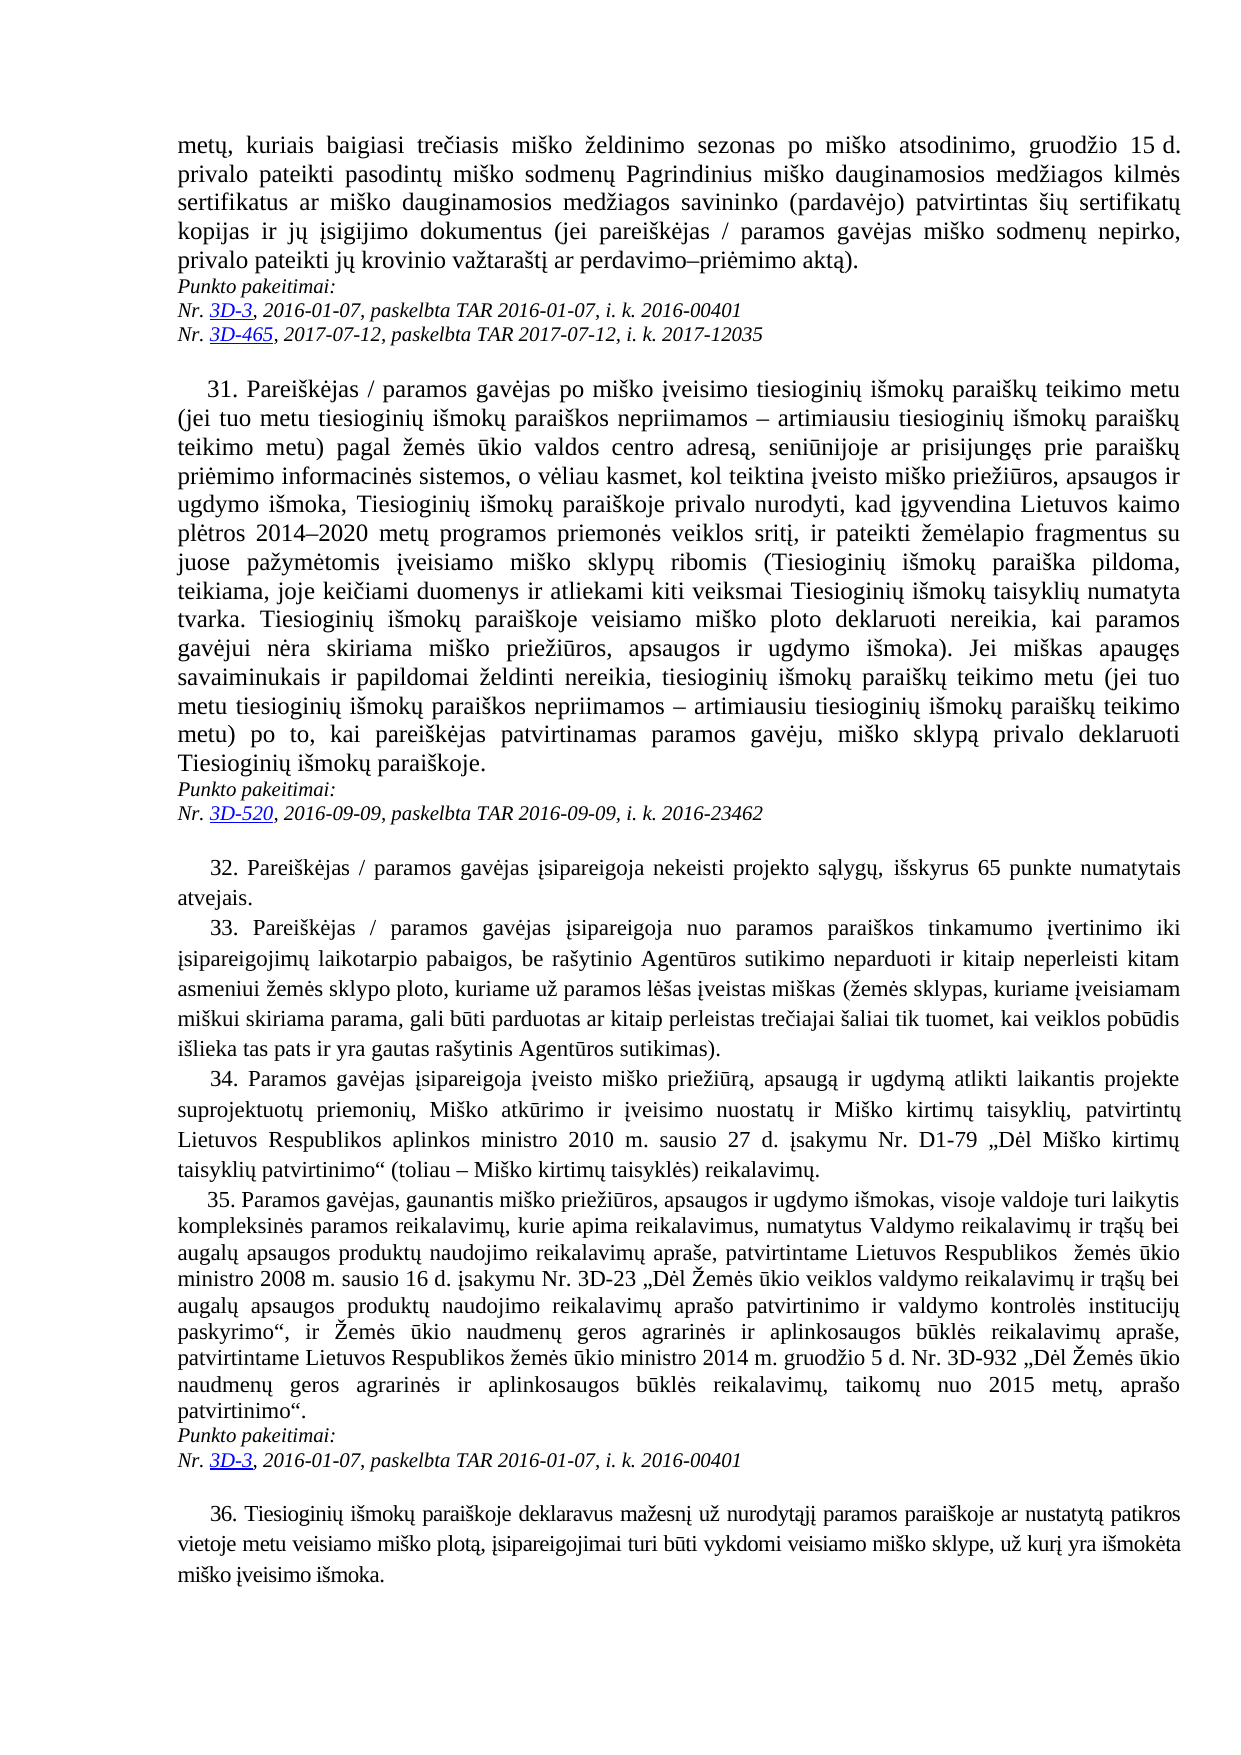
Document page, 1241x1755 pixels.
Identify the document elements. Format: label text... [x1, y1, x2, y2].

text 33. Pareiškėjas / paramos gavėjas įsipareigoja nuo paramos paraiškos tinkamumo įvertinimo iki įsipareigojimų laikotarpio pabaigos, be rašytinio Agentūros sutikimo neparduoti ir kitaip neperleisti kitam asmeniui žemės sklypo ploto, kuriame už paramos lėšas įveistas miškas (žemės sklypas, kuriame įveisiamam miškui skiriama parama, gali būti parduotas ar kitaip perleistas trečiajai šaliai tik tuomet, kai veiklos pobūdis išlieka tas pats ir yra gautas rašytinis Agentūros sutikimas). [177, 914, 1181, 1062]
text 34. Paramos gavėjas įsipareigoja įveisto miško priežiūrą, apsaugą ir ugdymą atlikti laikantis projekte suprojektuotų priemonių, Miško atkūrimo ir įveisimo nuostatų ir Miško kirtimų taisyklių, patvirtintų Lietuvos Respublikos aplinkos ministro 2010 m. sausio 27 d. įsakymu Nr. D1-79 „Dėl Miško kirtimų taisyklių patvirtinimo“ (toliau – Miško kirtimų taisyklės) reikalavimų. [177, 1065, 1181, 1182]
text Nr. 3D-465, 2017-07-12, paskelbta TAR 2017-07-12, i. k. 2017-12035 [177, 322, 1181, 346]
text 36. Tiesioginių išmokų paraiškoje deklaravus mažesnį už nurodytąjį paramos paraiškoje ar nustatytą patikros vietoje metu veisiamo miško plotą, įsipareigojimai turi būti vykdomi veisiamo miško sklype, už kurį yra išmokėta miško įveisimo išmoka. [177, 1500, 1181, 1587]
text metų, kuriais baigiasi trečiasis miško želdinimo sezonas po miško atsodinimo, gruodžio 15 d. privalo pateikti pasodintų miško sodmenų Pagrindinius miško dauginamosios medžiagos kilmės sertifikatus ar miško dauginamosios medžiagos savininko (pardavėjo) patvirtintas šių sertifikatų kopijas ir jų įsigijimo dokumentus (jei pareiškėjas / paramos gavėjas miško sodmenų nepirko, privalo pateikti jų krovinio važtaraštį ar perdavimo–priėmimo aktą). [177, 130, 1181, 274]
text Punkto pakeitimai: [177, 1423, 1181, 1447]
text Punkto pakeitimai: [177, 274, 1181, 298]
text Nr. 3D-3, 2016-01-07, paskelbta TAR 2016-01-07, i. k. 2016-00401 [177, 1447, 1181, 1472]
text Punkto pakeitimai: [177, 777, 1181, 801]
text Nr. 3D-520, 2016-09-09, paskelbta TAR 2016-09-09, i. k. 2016-23462 [177, 801, 1181, 825]
text 31. Pareiškėjas / paramos gavėjas po miško įveisimo tiesioginių išmokų paraiškų teikimo metu (jei tuo metu tiesioginių išmokų paraiškos nepriimamos – artimiausiu tiesioginių išmokų paraiškų teikimo metu) pagal žemės ūkio valdos centro adresą, seniūnijoje ar prisijungęs prie paraiškų priėmimo informacinės sistemos, o vėliau kasmet, kol teiktina įveisto miško priežiūros, apsaugos ir ugdymo išmoka, Tiesioginių išmokų paraiškoje privalo nurodyti, kad įgyvendina Lietuvos kaimo plėtros 2014–2020 metų programos priemonės veiklos sritį, ir pateikti žemėlapio fragmentus su juose pažymėtomis įveisiamo miško sklypų ribomis (Tiesioginių išmokų paraiška pildoma, teikiama, joje keičiami duomenys ir atliekami kiti veiksmai Tiesioginių išmokų taisyklių numatyta tvarka. Tiesioginių išmokų paraiškoje veisiamo miško ploto deklaruoti nereikia, kai paramos gavėjui nėra skiriama miško priežiūros, apsaugos ir ugdymo išmoka). Jei miškas apaugęs savaiminukais ir papildomai želdinti nereikia, tiesioginių išmokų paraiškų teikimo metu (jei tuo metu tiesioginių išmokų paraiškos nepriimamos – artimiausiu tiesioginių išmokų paraiškų teikimo metu) po to, kai pareiškėjas patvirtinamas paramos gavėju, miško sklypą privalo deklaruoti Tiesioginių išmokų paraiškoje. [177, 374, 1181, 777]
text 35. Paramos gavėjas, gaunantis miško priežiūros, apsaugos ir ugdymo išmokas, visoje valdoje turi laikytis kompleksinės paramos reikalavimų, kurie apima reikalavimus, numatytus Valdymo reikalavimų ir trąšų bei augalų apsaugos produktų naudojimo reikalavimų apraše, patvirtintame Lietuvos Respublikos žemės ūkio ministro 2008 m. sausio 16 d. įsakymu Nr. 3D-23 „Dėl Žemės ūkio veiklos valdymo reikalavimų ir trąšų bei augalų apsaugos produktų naudojimo reikalavimų aprašo patvirtinimo ir valdymo kontrolės institucijų paskyrimo“, ir Žemės ūkio naudmenų geros agrarinės ir aplinkosaugos būklės reikalavimų apraše, patvirtintame Lietuvos Respublikos žemės ūkio ministro 2014 m. gruodžio 5 d. Nr. 3D-932 „Dėl Žemės ūkio naudmenų geros agrarinės ir aplinkosaugos būklės reikalavimų, taikomų nuo 2015 metų, aprašo patvirtinimo“. [177, 1186, 1181, 1423]
text Nr. 3D-3, 2016-01-07, paskelbta TAR 2016-01-07, i. k. 2016-00401 [177, 298, 1181, 322]
text 32. Pareiškėjas / paramos gavėjas įsipareigoja nekeisti projekto sąlygų, išskyrus 65 punkte numatytais atvejais. [177, 854, 1181, 911]
